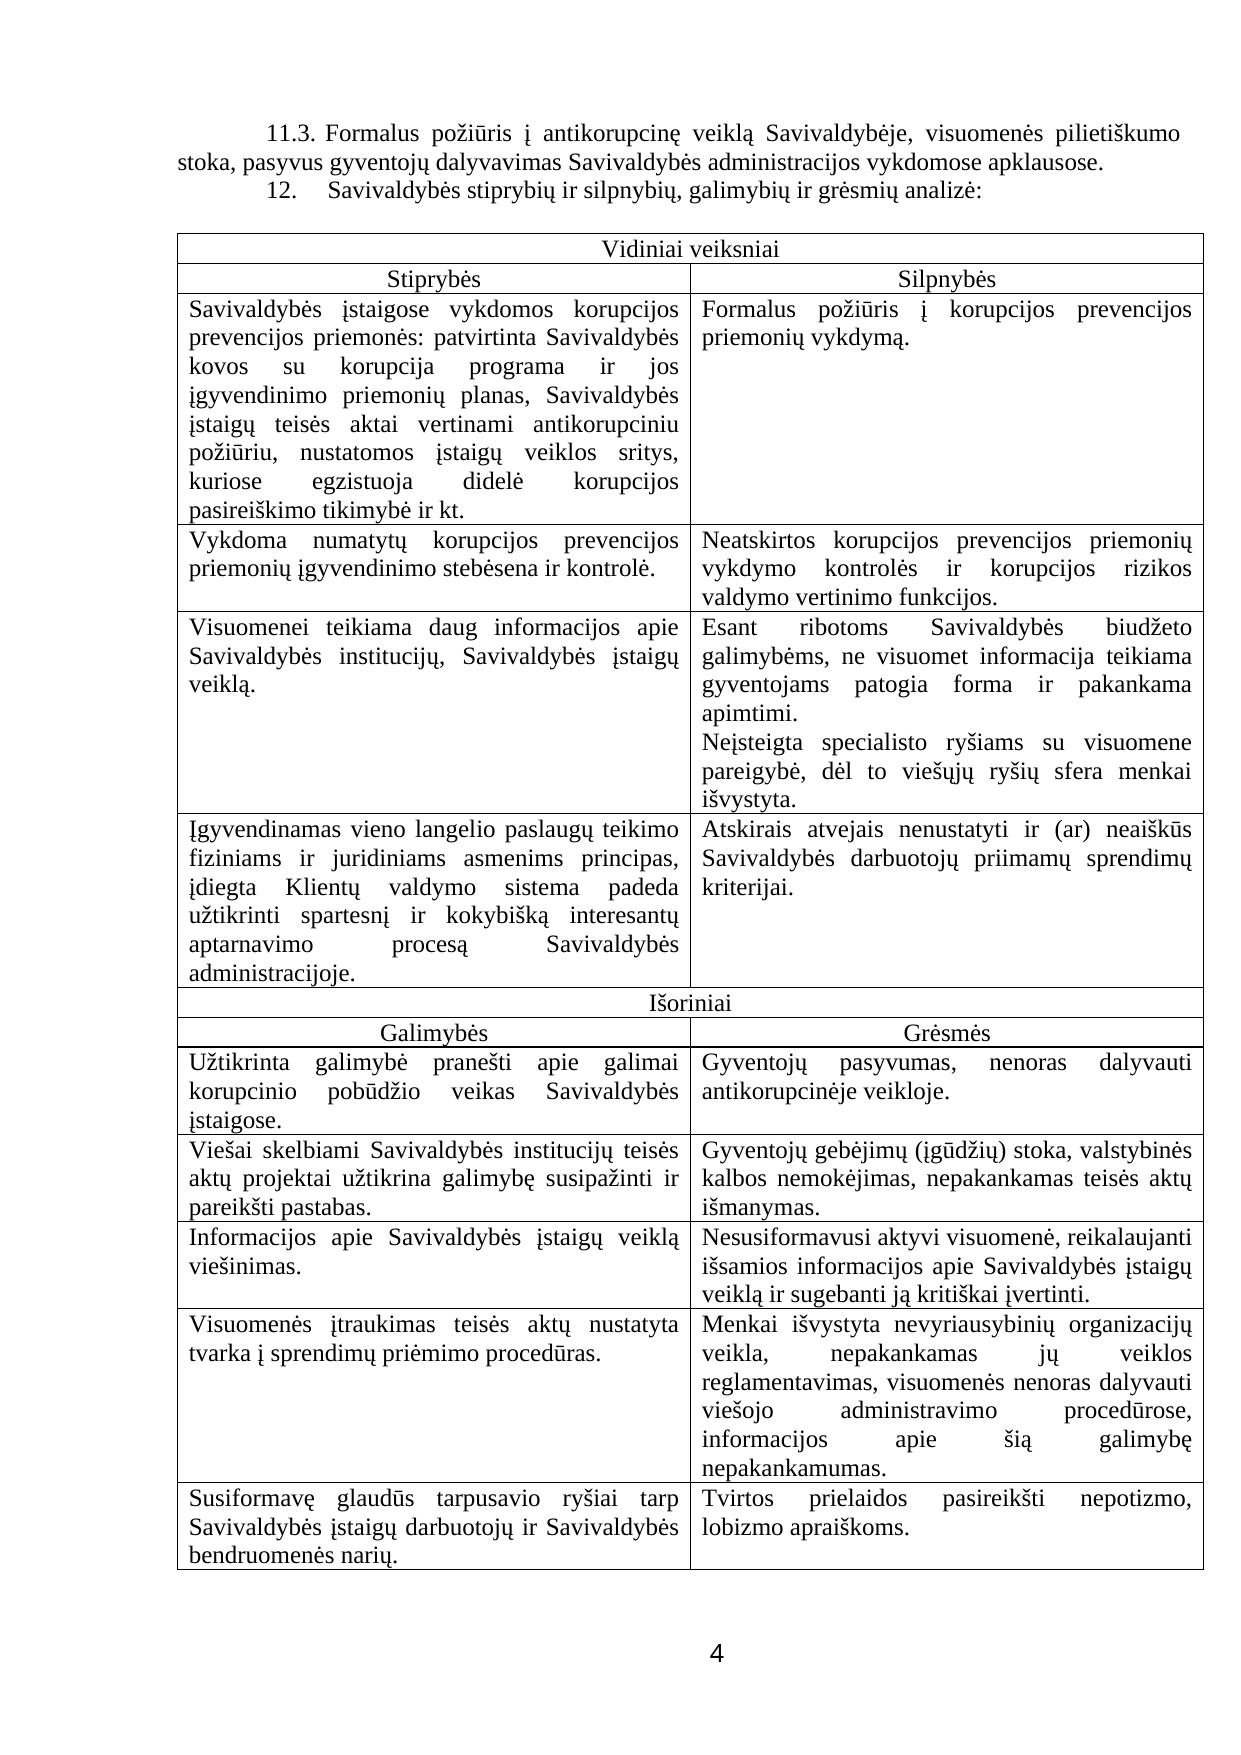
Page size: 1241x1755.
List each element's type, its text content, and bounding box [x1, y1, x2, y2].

table_cell Stiprybės [178, 264, 690, 293]
table_cell Menkai išvystyta nevyriausybinių organizacijų veikla, nepakankamas jų veiklos reglamentavimas, visuomenės nenoras dalyvauti viešojo administravimo procedūrose, informacijos apie šią galimybę nepakankamumas. [691, 1309, 1203, 1482]
text 11.3. Formalus požiūris į antikorupcinę veiklą Savivaldybėje, visuomenės pilietiškumo stoka, pasyvus gyventojų dalyvavimas Savivaldybės administracijos vykdomose apklausose. [177, 118, 1181, 176]
table_cell Savivaldybės įstaigose vykdomos korupcijos prevencijos priemonės: patvirtinta Savivaldybės kovos su korupcija programa ir jos įgyvendinimo priemonių planas, Savivaldybės įstaigų teisės aktai vertinami antikorupciniu požiūriu, nustatomos įstaigų veiklos sritys, kuriose egzistuoja didelė korupcijos pasireiškimo tikimybė ir kt. [178, 294, 690, 524]
table_cell Gyventojų gebėjimų (įgūdžių) stoka, valstybinės kalbos nemokėjimas, nepakankamas teisės aktų išmanymas. [691, 1135, 1203, 1221]
table_cell Išoriniai [178, 988, 1203, 1017]
table_cell Formalus požiūris į korupcijos prevencijos priemonių vykdymą. [691, 294, 1203, 524]
table_cell Įgyvendinamas vieno langelio paslaugų teikimo fiziniams ir juridiniams asmenims principas, įdiegta Klientų valdymo sistema padeda užtikrinti spartesnį ir kokybišką interesantų aptarnavimo procesą Savivaldybės administracijoje. [178, 814, 690, 987]
table_cell Visuomenei teikiama daug informacijos apie Savivaldybės institucijų, Savivaldybės įstaigų veiklą. [178, 612, 690, 813]
table_cell Susiformavę glaudūs tarpusavio ryšiai tarp Savivaldybės įstaigų darbuotojų ir Savivaldybės bendruomenės narių. [178, 1483, 690, 1569]
table_cell Viešai skelbiami Savivaldybės institucijų teisės aktų projektai užtikrina galimybę susipažinti ir pareikšti pastabas. [178, 1135, 690, 1221]
table_cell Atskirais atvejais nenustatyti ir (ar) neaiškūs Savivaldybės darbuotojų priimamų sprendimų kriterijai. [691, 814, 1203, 987]
table_header Vidiniai veiksniai [178, 234, 1203, 263]
table_cell Vykdoma numatytų korupcijos prevencijos priemonių įgyvendinimo stebėsena ir kontrolė. [178, 525, 690, 611]
table_cell Esant ribotoms Savivaldybės biudžeto galimybėms, ne visuomet informacija teikiama gyventojams patogia forma ir pakankama apimtimi. Neįsteigta specialisto ryšiams su visuomene pareigybė, dėl to viešųjų ryšių sfera menkai išvystyta. [691, 612, 1203, 813]
table_cell Visuomenės įtraukimas teisės aktų nustatyta tvarka į sprendimų priėmimo procedūras. [178, 1309, 690, 1482]
table_cell Silpnybės [691, 264, 1203, 293]
table_cell Grėsmės [691, 1018, 1203, 1046]
table_cell Tvirtos prielaidos pasireikšti nepotizmo, lobizmo apraiškoms. [691, 1483, 1203, 1569]
table_cell Galimybės [178, 1018, 690, 1046]
table_cell Neatskirtos korupcijos prevencijos priemonių vykdymo kontrolės ir korupcijos rizikos valdymo vertinimo funkcijos. [691, 525, 1203, 611]
table_cell Gyventojų pasyvumas, nenoras dalyvauti antikorupcinėje veikloje. [691, 1048, 1203, 1134]
table_cell Informacijos apie Savivaldybės įstaigų veiklą viešinimas. [178, 1222, 690, 1308]
text 12. Savivaldybės stiprybių ir silpnybių, galimybių ir grėsmių analizė: [177, 176, 1181, 204]
table_cell Nesusiformavusi aktyvi visuomenė, reikalaujanti išsamios informacijos apie Savivaldybės įstaigų veiklą ir sugebanti ją kritiškai įvertinti. [691, 1222, 1203, 1308]
table_cell Užtikrinta galimybė pranešti apie galimai korupcinio pobūdžio veikas Savivaldybės įstaigose. [178, 1048, 690, 1134]
